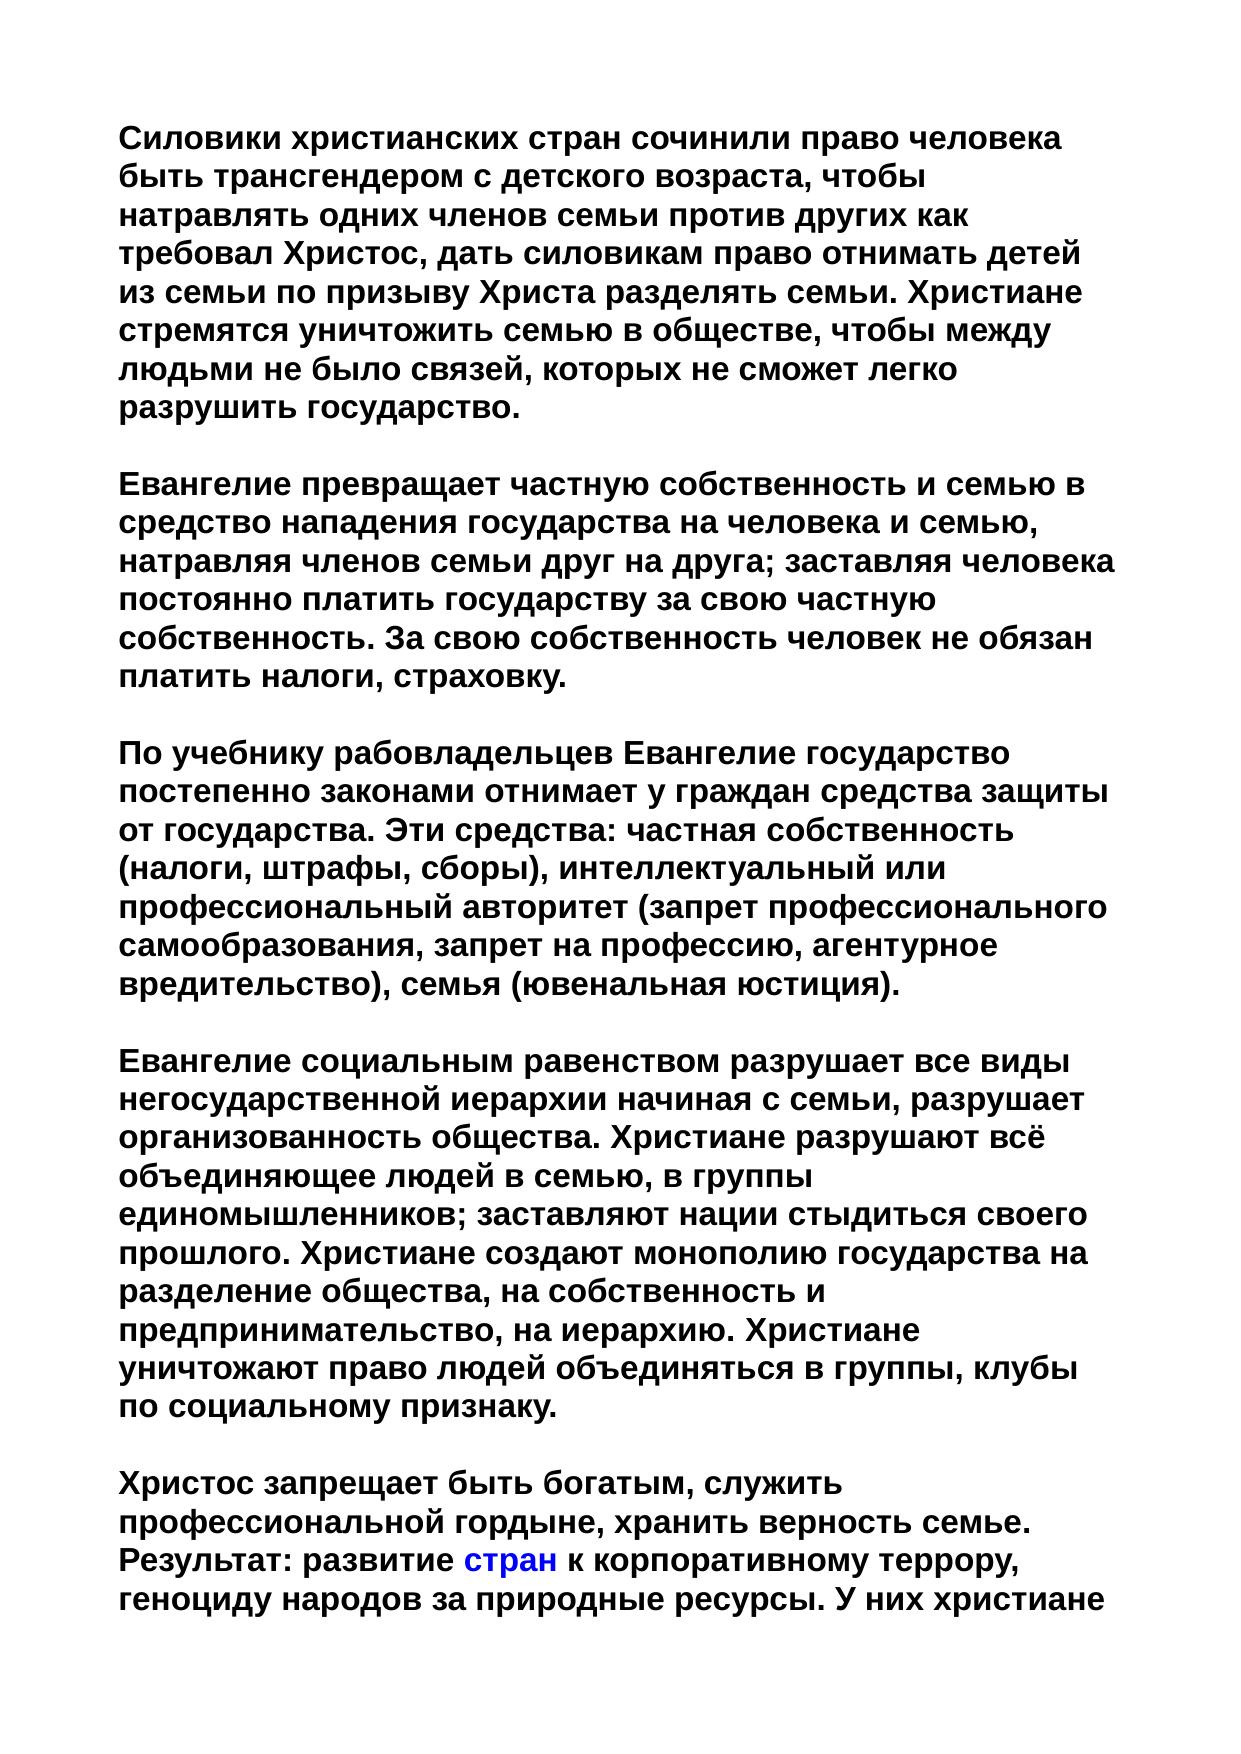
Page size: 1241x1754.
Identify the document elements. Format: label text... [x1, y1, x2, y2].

text Силовики христианских стран сочинили право человека быть трансгендером с детского возраста, чтобы натравлять одних членов семьи против других как требовал Христос, дать силовикам право отнимать детей из семьи по призыву Христа разделять семьи. Христиане стремятся уничтожить семью в обществе, чтобы между людьми не было связей, которых не сможет легко разрушить государство. Евангелие превращает частную собственность и семью в средство нападения государства на человека и семью, натравляя членов семьи друг на друга; заставляя человека постоянно платить государству за свою частную собственность. За свою собственность человек не обязан платить налоги, страховку. По учебнику рабовладельцев Евангелие государство постепенно законами отнимает у граждан средства защиты от государства. Эти средства: частная собственность (налоги, штрафы, сборы), интеллектуальный или профессиональный авторитет (запрет профессионального самообразования, запрет на профессию, агентурное вредительство), семья (ювенальная юстиция). Евангелие социальным равенством разрушает все виды негосударственной иерархии начиная с семьи, разрушает организованность общества. Христиане разрушают всё объединяющее людей в семью, в группы единомышленников; заставляют нации стыдиться своего прошлого. Христиане создают монополию государства на разделение общества, на собственность и предпринимательство, на иерархию. Христиане уничтожают право людей объединяться в группы, клубы по социальному признаку. Христос запрещает быть богатым, служить профессиональной гордыне, хранить верность семье. Результат: развитие стран к корпоративному террору, геноциду народов за природные ресурсы. У них христиане [118, 118, 1122, 1617]
